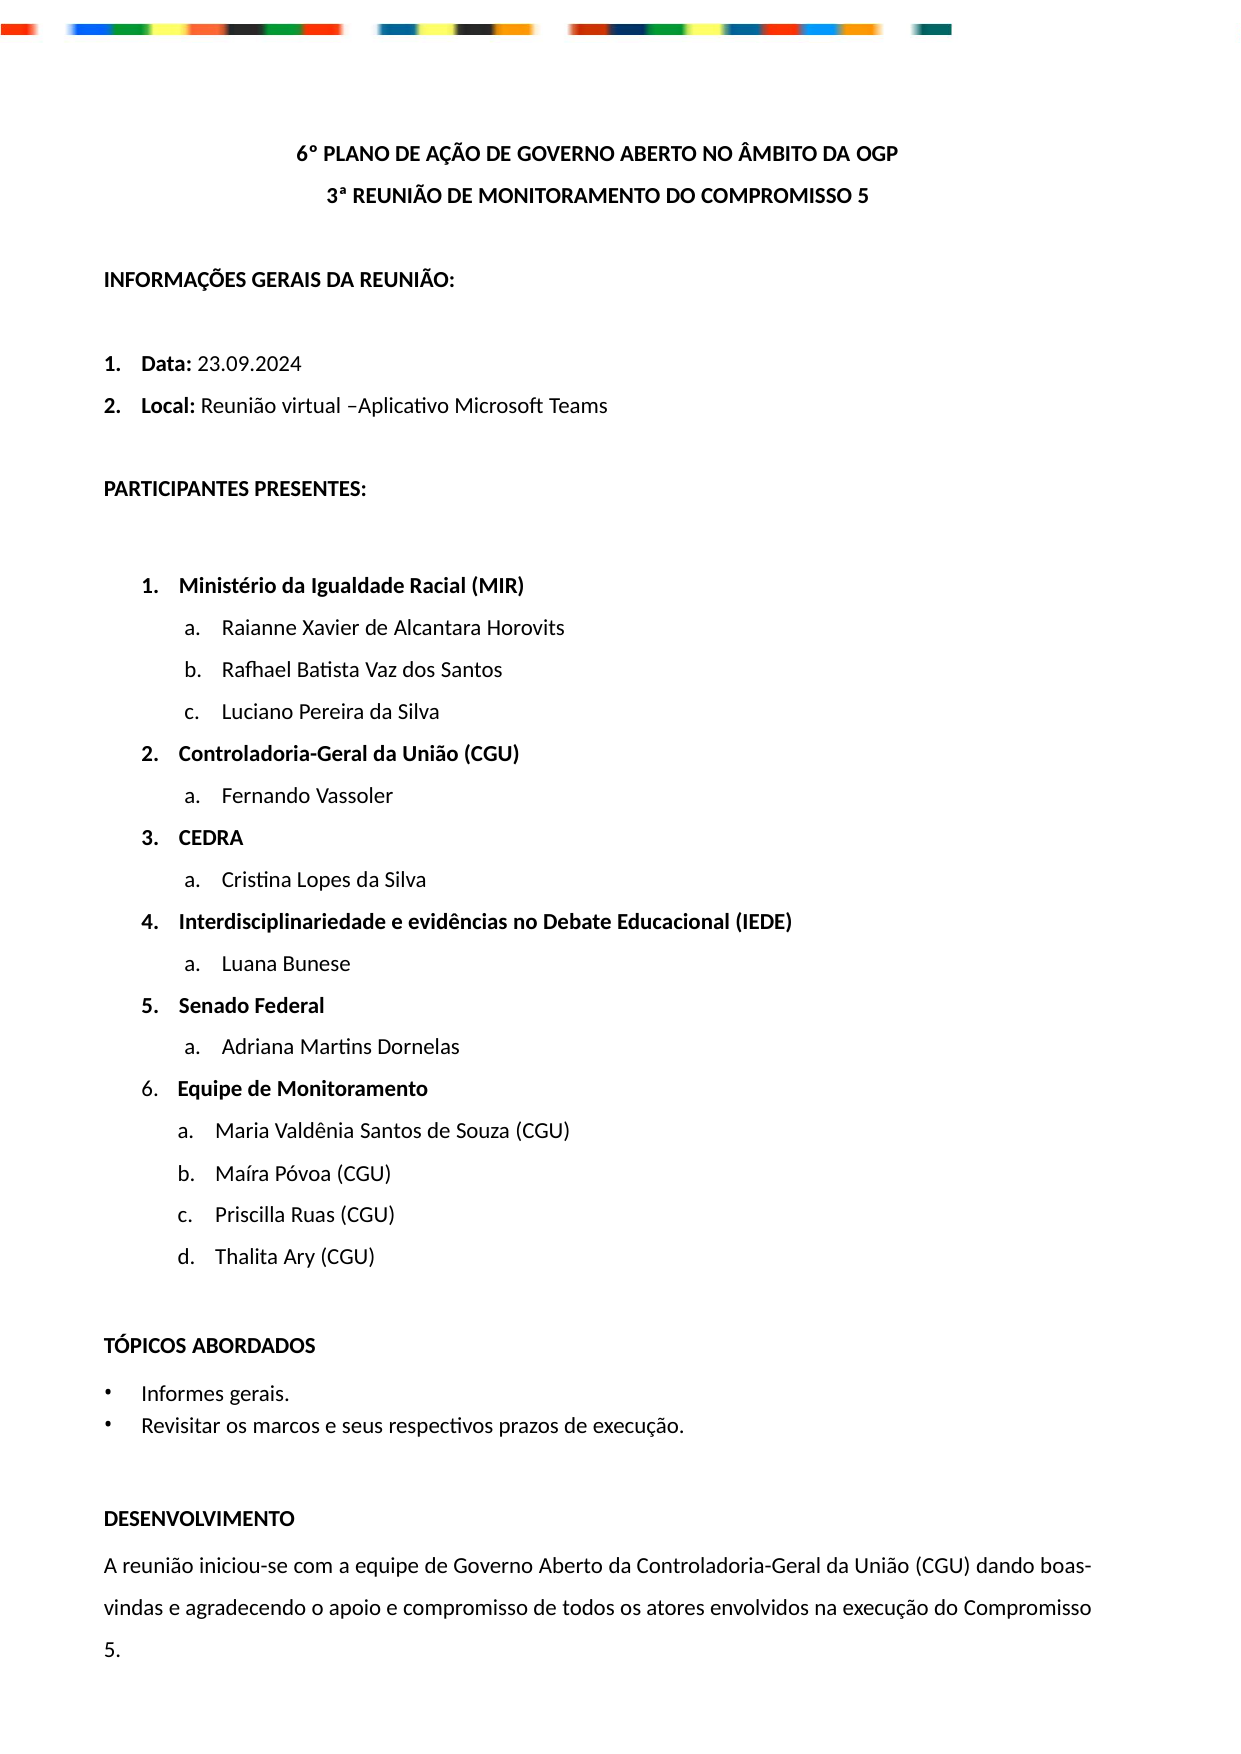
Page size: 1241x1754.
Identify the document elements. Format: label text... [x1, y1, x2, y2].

text 1 [141, 571, 153, 599]
text . Data: 23.09.2024 [115, 348, 327, 377]
text PARTICIPANTES PRESENTES: [103, 474, 396, 502]
text TÓPICOS ABORDADOS [103, 1331, 341, 1359]
text 2 [103, 391, 115, 419]
text . [115, 1635, 146, 1663]
text vindas e agradecendo o apoio e compromisso de todos os atores envolvidos na execução do Compromisso [103, 1593, 1118, 1621]
text º PLANO DE AÇÃO DE GOVERNO ABERTO NO ÂMBITO DA OGP [308, 139, 925, 167]
text 6 [296, 139, 308, 167]
text 6 [141, 1074, 153, 1102]
text c. Priscilla Ruas (CGU) [177, 1200, 421, 1228]
text a. Maria Valdênia Santos de Souza (CGU) [177, 1116, 597, 1144]
text b. Rafhael Batista Vaz dos Santos [184, 655, 591, 683]
text INFORMAÇÕES GERAIS DA REUNIÃO: [103, 264, 482, 293]
text 5 [141, 991, 153, 1019]
text a. Raianne Xavier de Alcantara Horovits [184, 613, 591, 641]
text . Local: Reunião virtual –Aplicativo Microsoft Teams [115, 391, 637, 419]
text Equipe de Monitoramento [177, 1074, 597, 1102]
text 1 [103, 348, 115, 377]
text . Controladoria-Geral da União (CGU) [153, 739, 545, 767]
text . Ministério da Igualdade Racial (MIR) [153, 571, 591, 599]
text 5 [103, 1635, 115, 1663]
text DESENVOLVIMENTO [103, 1504, 323, 1532]
text 4 [141, 907, 153, 935]
text 3 [326, 181, 338, 209]
text 2 [141, 739, 153, 767]
text 3 [141, 822, 153, 851]
text c. Luciano Pereira da Silva [184, 697, 591, 725]
text a. Luana Bunese [184, 949, 818, 977]
text . [153, 1074, 177, 1102]
text ª REUNIÃO DE MONITORAMENTO DO COMPROMISSO 5 [338, 181, 896, 209]
text a. Cristina Lopes da Silva [184, 864, 452, 893]
text • [103, 1409, 139, 1438]
text d. Thalita Ary (CGU) [177, 1242, 401, 1270]
text b. Maíra Póvoa (CGU) [177, 1158, 597, 1187]
text . Senado Federal [153, 991, 350, 1019]
text a. Adriana Martins Dornelas [184, 1032, 485, 1060]
text A reunião iniciou-se com a equipe de Governo Aberto da Controladoria-Geral da União (CGU) dando boas- [103, 1551, 1118, 1579]
text . Interdisciplinariedade e evidências no Debate Educacional (IEDE) [153, 907, 818, 935]
text a. Fernando Vassoler [184, 781, 545, 809]
text . CEDRA [153, 822, 257, 851]
text Informes gerais. [141, 1379, 713, 1407]
text • [103, 1378, 139, 1406]
text Revisitar os marcos e seus respectivos prazos de execução. [141, 1411, 713, 1439]
